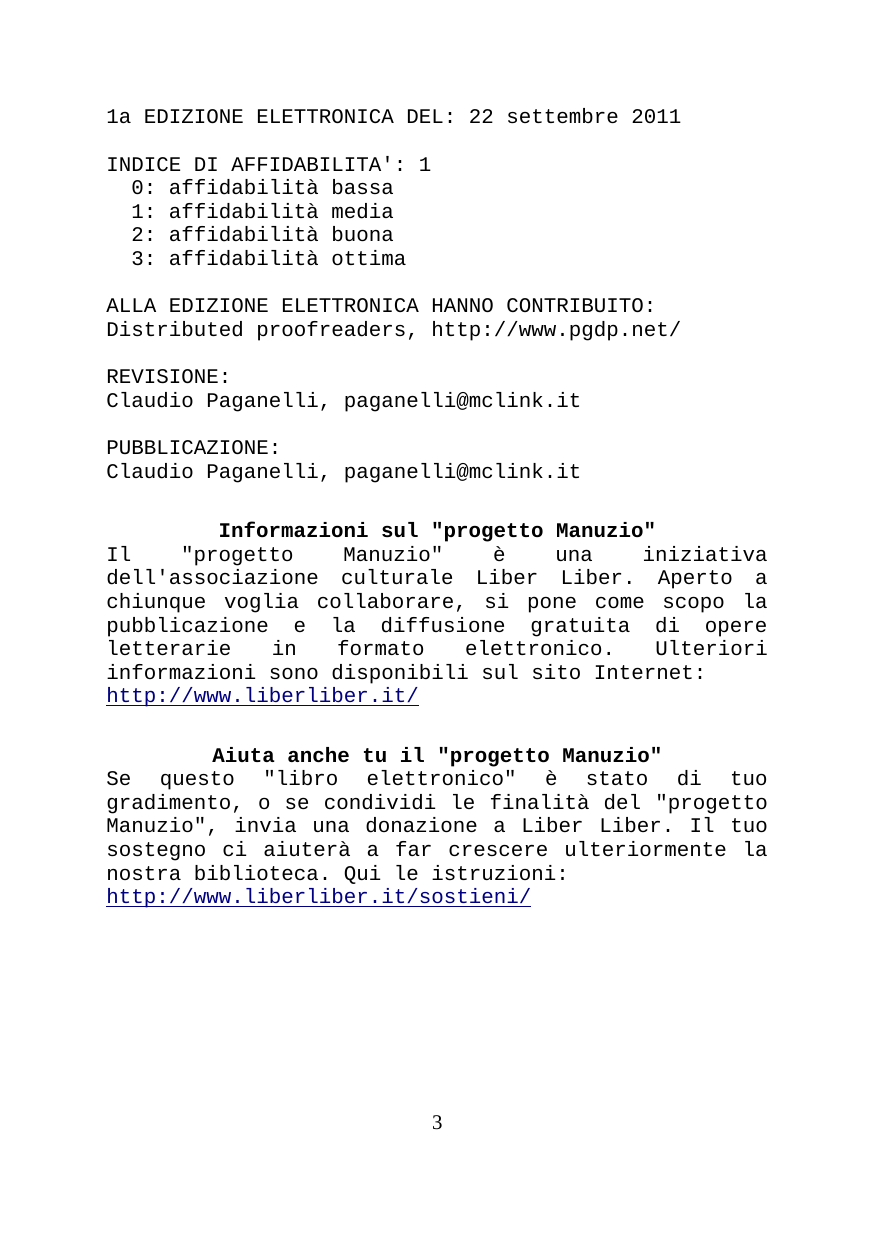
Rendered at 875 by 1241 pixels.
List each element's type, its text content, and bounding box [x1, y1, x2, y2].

text Se questo "libro elettronico" è stato di tuo gradimento, o se condividi le finalità del "progetto Manuzio", invia una donazione a Liber Liber. Il tuo sostegno ci aiuterà a far crescere ulteriormente la nostra biblioteca. Qui le istruzioni: [106, 768, 768, 886]
text 0: affidabilità bassa [106, 177, 768, 201]
text http://www.liberliber.it/sostieni/ [106, 886, 768, 910]
text Aiuta anche tu il "progetto Manuzio" [106, 744, 768, 768]
text 1: affidabilità media [106, 201, 768, 224]
text INDICE DI AFFIDABILITA': 1 [106, 153, 768, 177]
text 3: affidabilità ottima [106, 248, 768, 272]
text 1a EDIZIONE ELETTRONICA DEL: 22 settembre 2011 [106, 106, 768, 130]
text http://www.liberliber.it/ [106, 686, 768, 709]
text Claudio Paganelli, paganelli@mclink.it [106, 461, 768, 484]
text Informazioni sul "progetto Manuzio" [106, 520, 768, 544]
text Distributed proofreaders, http://www.pgdp.net/ [106, 319, 768, 343]
text REVISIONE: [106, 366, 768, 390]
text ALLA EDIZIONE ELETTRONICA HANNO CONTRIBUITO: [106, 295, 768, 319]
text 2: affidabilità buona [106, 224, 768, 248]
text Il "progetto Manuzio" è una iniziativa dell'associazione culturale Liber Liber. Aperto a chiunque voglia collaborare, si pone come scopo la pubblicazione e la diffusione gratuita di opere letterarie in formato elettronico. Ulteriori informazioni sono disponibili sul sito Internet: [106, 544, 768, 686]
text Claudio Paganelli, paganelli@mclink.it [106, 390, 768, 414]
text PUBBLICAZIONE: [106, 437, 768, 461]
